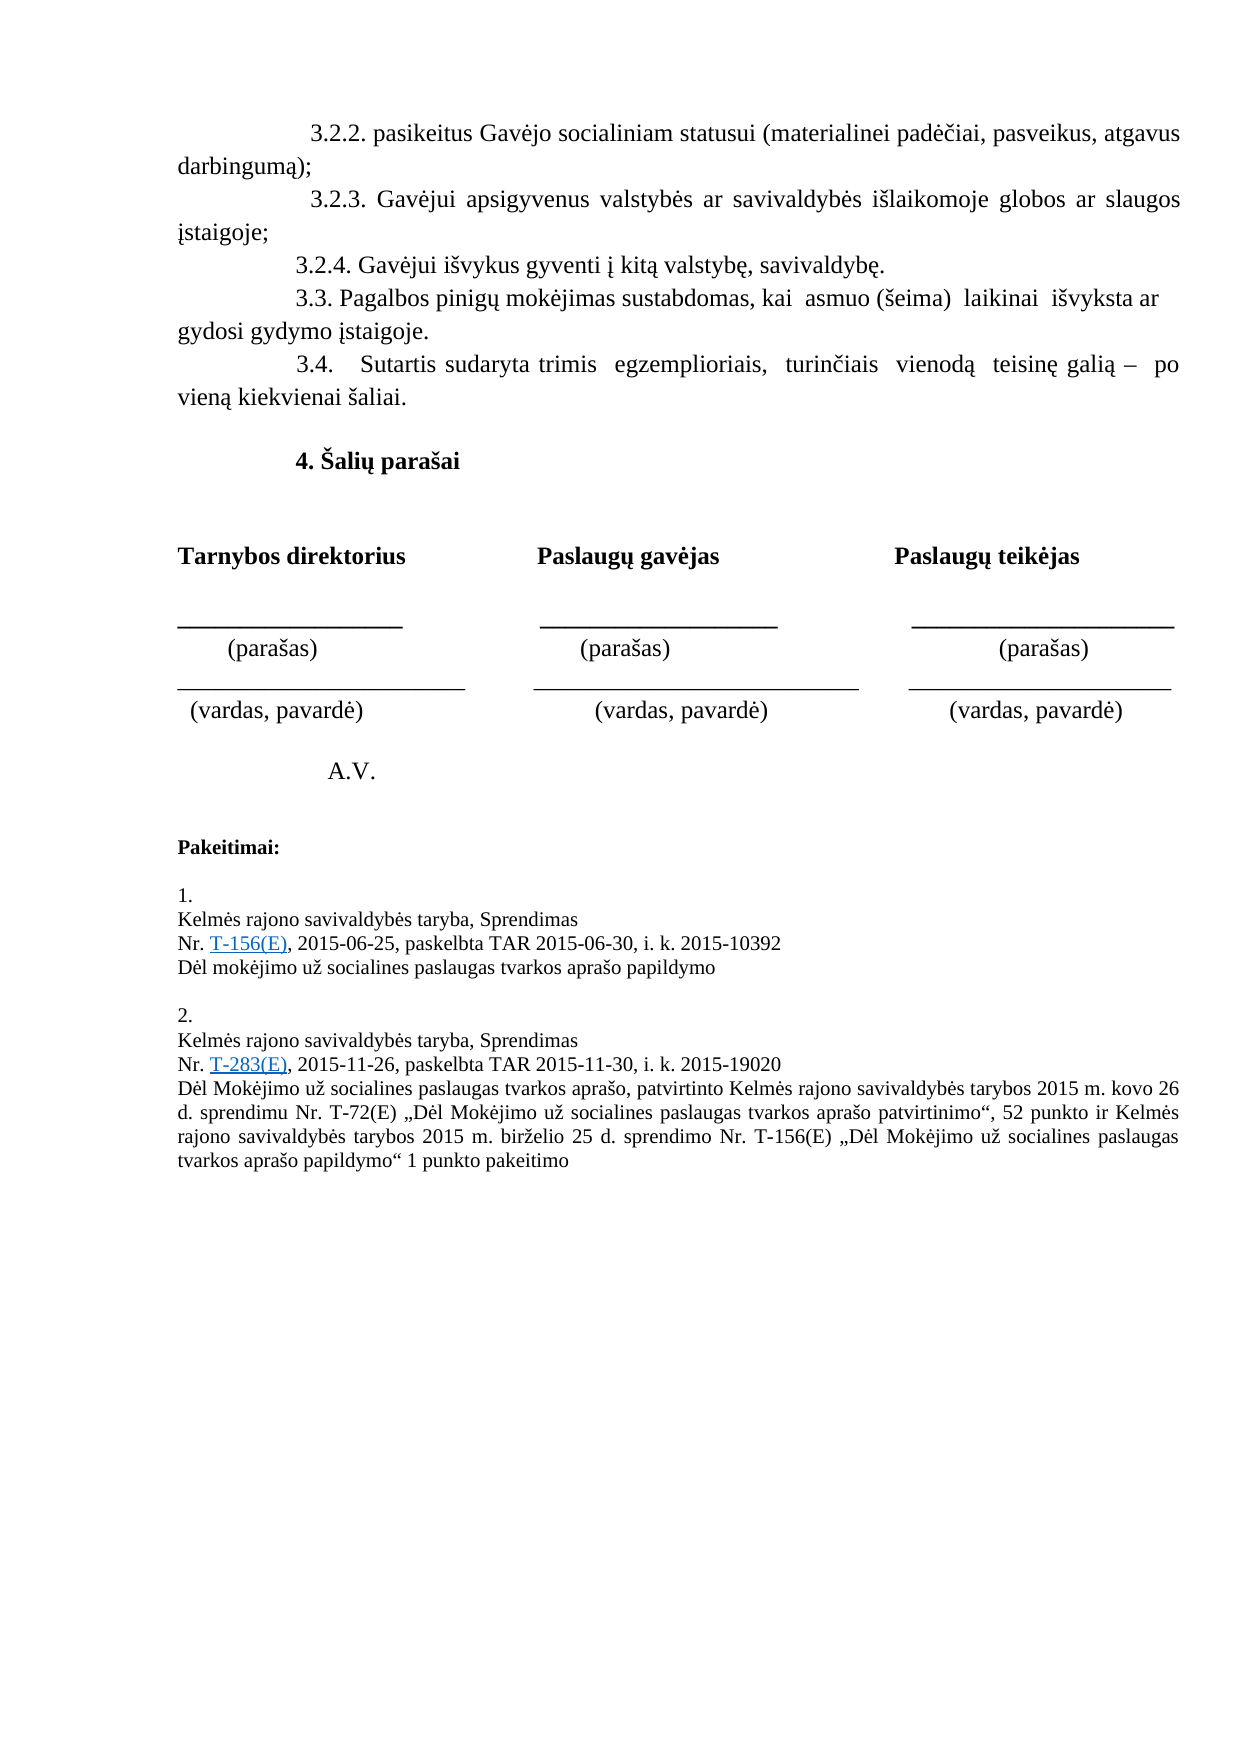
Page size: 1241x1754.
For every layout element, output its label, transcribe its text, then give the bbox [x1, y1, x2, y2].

text Tarnybos direktorius Paslaugų gavėjas Paslaugų teikėjas [177, 541, 1181, 570]
text 1. [177, 883, 1181, 907]
text Dėl mokėjimo už socialines paslaugas tvarkos aprašo papildymo [177, 955, 1181, 979]
text gydosi gydymo įstaigoje. [177, 316, 1181, 345]
text 3.4. Sutartis sudaryta trimis egzemplioriais, turinčiais vienodą teisinę galią – po vieną kiekvienai šaliai. [177, 349, 1181, 411]
text Pakeitimai: [177, 835, 1181, 859]
text Kelmės rajono savivaldybės taryba, Sprendimas [177, 1027, 1181, 1052]
text _______________________ __________________________ _____________________ [177, 664, 1181, 693]
text Nr. T-156(E), 2015-06-25, paskelbta TAR 2015-06-30, i. k. 2015-10392 [177, 931, 1181, 955]
text A.V. [177, 756, 1181, 785]
text 3.3. Pagalbos pinigų mokėjimas sustabdomas, kai asmuo (šeima) laikinai išvyksta ar [295, 283, 1181, 312]
text 4. Šalių parašai [177, 446, 1181, 475]
text 3.2.4. Gavėjui išvykus gyventi į kitą valstybę, savivaldybę. [295, 250, 1181, 279]
text __________________ ___________________ _____________________ [177, 602, 1181, 631]
text (parašas) (parašas) (parašas) [177, 633, 1181, 662]
text (vardas, pavardė) (vardas, pavardė) (vardas, pavardė) [177, 695, 1181, 723]
text 2. [177, 1003, 1181, 1027]
text Nr. T-283(E), 2015-11-26, paskelbta TAR 2015-11-30, i. k. 2015-19020 [177, 1052, 1181, 1076]
text Kelmės rajono savivaldybės taryba, Sprendimas [177, 907, 1181, 931]
text Dėl Mokėjimo už socialines paslaugas tvarkos aprašo, patvirtinto Kelmės rajono savivaldybės tarybos 2015 m. kovo 26 d. sprendimu Nr. T-72(E) „Dėl Mokėjimo už socialines paslaugas tvarkos aprašo patvirtinimo“, 52 punkto ir Kelmės rajono savivaldybės tarybos 2015 m. birželio 25 d. sprendimo Nr. T-156(E) „Dėl Mokėjimo už socialines paslaugas tvarkos aprašo papildymo“ 1 punkto pakeitimo [177, 1076, 1181, 1172]
text 3.2.2. pasikeitus Gavėjo socialiniam statusui (materialinei padėčiai, pasveikus, atgavus darbingumą); [177, 118, 1181, 180]
text 3.2.3. Gavėjui apsigyvenus valstybės ar savivaldybės išlaikomoje globos ar slaugos įstaigoje; [177, 184, 1181, 246]
